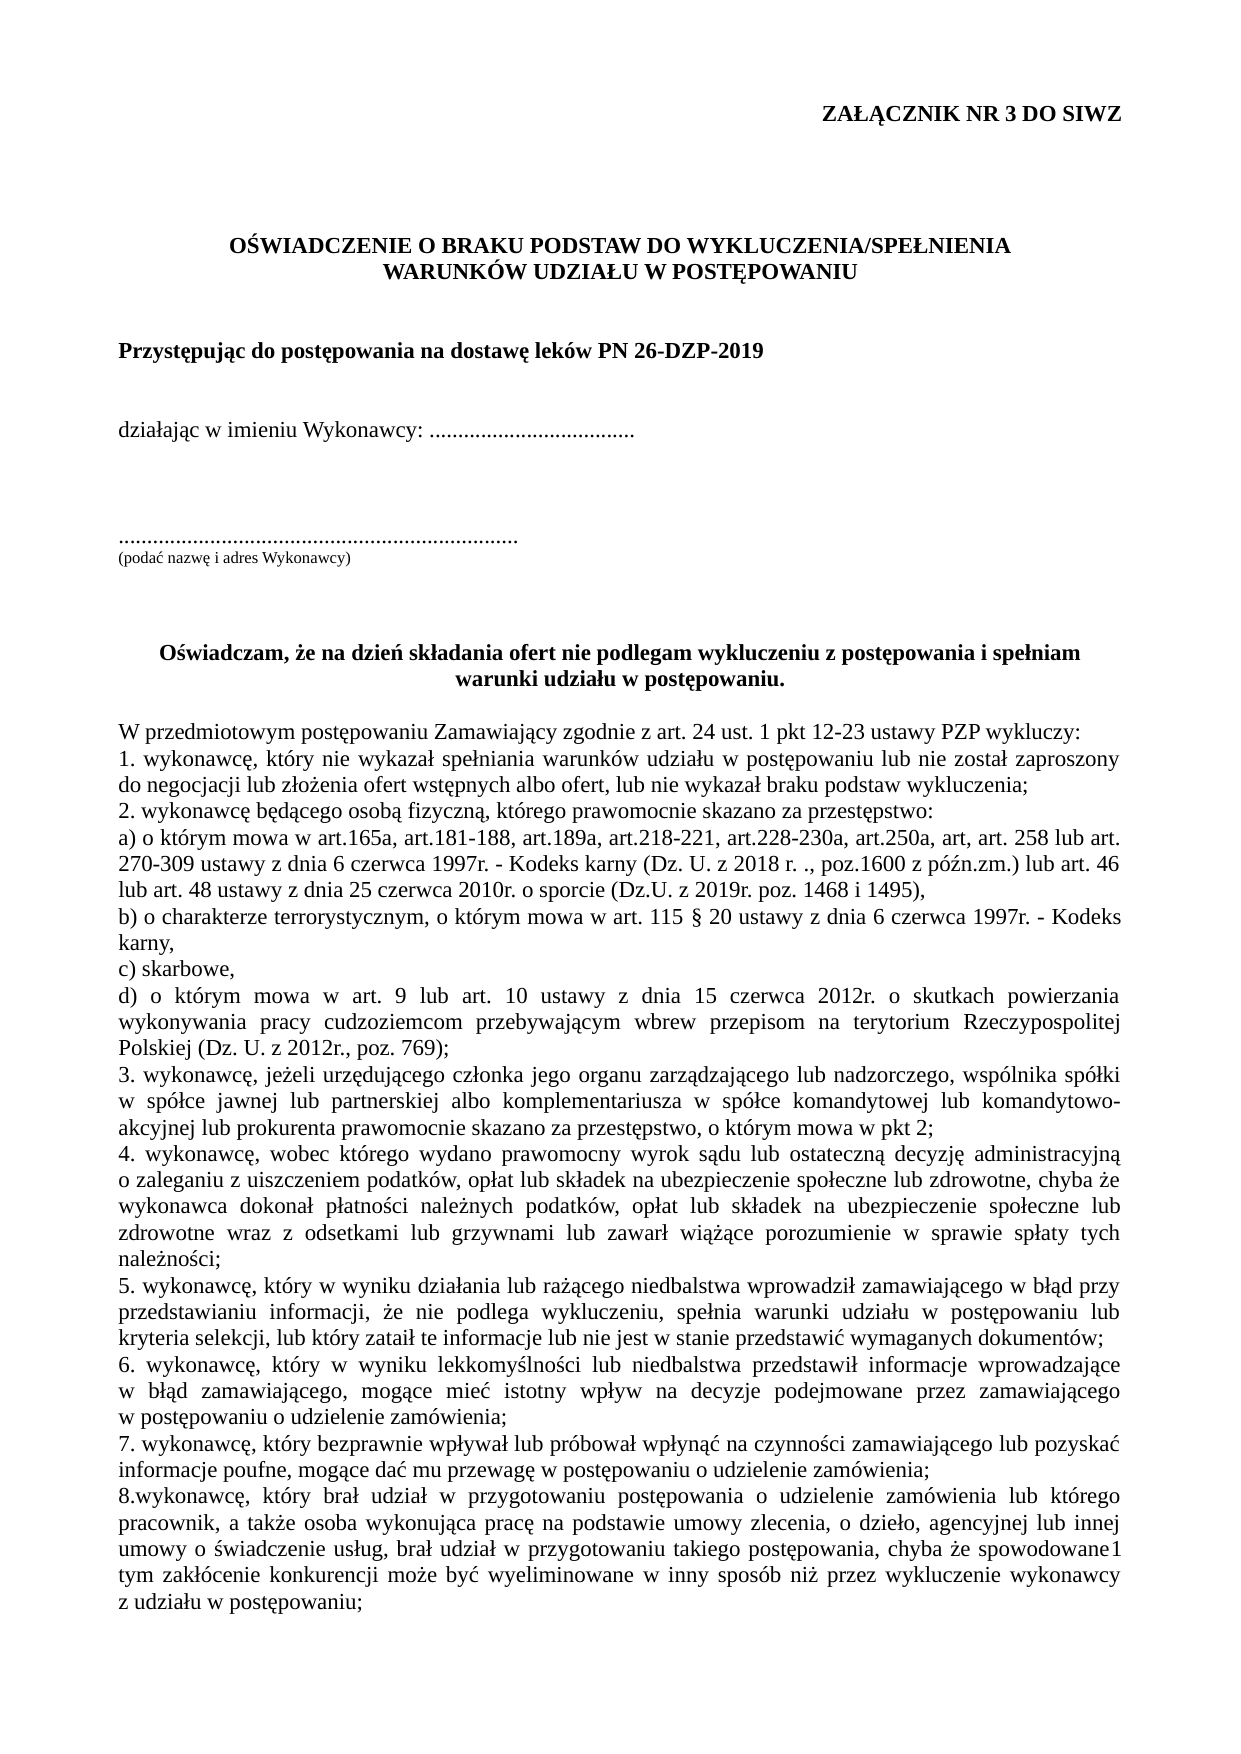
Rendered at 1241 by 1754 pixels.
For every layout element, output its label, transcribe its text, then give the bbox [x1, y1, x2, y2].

text 8.wykonawcę, który brał udział w przygotowaniu postępowania o udzielenie zamówienia lub którego pracownik, a także osoba wykonująca pracę na podstawie umowy zlecenia, o dzieło, agencyjnej lub innej umowy o świadczenie usług, brał udział w przygotowaniu takiego postępowania, chyba że spowodowane1 tym zakłócenie konkurencji może być wyeliminowane w inny sposób niż przez wykluczenie wykonawcy z udziału w postępowaniu; [118, 1482, 1122, 1614]
text 7. wykonawcę, który bezprawnie wpływał lub próbował wpłynąć na czynności zamawiającego lub pozyskać informacje poufne, mogące dać mu przewagę w postępowaniu o udzielenie zamówienia; [118, 1430, 1122, 1482]
text WARUNKÓW UDZIAŁU W POSTĘPOWANIU [118, 258, 1122, 284]
text 1. wykonawcę, który nie wykazał spełniania warunków udziału w postępowaniu lub nie został zaproszony do negocjacji lub złożenia ofert wstępnych albo ofert, lub nie wykazał braku podstaw wykluczenia; [118, 744, 1122, 797]
text b) o charakterze terrorystycznym, o którym mowa w art. 115 § 20 ustawy z dnia 6 czerwca 1997r. - Kodeks karny, [118, 903, 1122, 955]
text W przedmiotowym postępowaniu Zamawiający zgodnie z art. 24 ust. 1 pkt 12-23 ustawy PZP wykluczy: [118, 718, 1122, 744]
text (podać nazwę i adres Wykonawcy) [118, 548, 1122, 567]
text Przystępując do postępowania na dostawę leków PN 26-DZP-2019 [118, 337, 1122, 364]
text c) skarbowe, [118, 955, 1122, 982]
text 3. wykonawcę, jeżeli urzędującego członka jego organu zarządzającego lub nadzorczego, wspólnika spółki w spółce jawnej lub partnerskiej albo komplementariusza w spółce komandytowej lub komandytowo-akcyjnej lub prokurenta prawomocnie skazano za przestępstwo, o którym mowa w pkt 2; [118, 1061, 1122, 1140]
text d) o którym mowa w art. 9 lub art. 10 ustawy z dnia 15 czerwca 2012r. o skutkach powierzania wykonywania pracy cudzoziemcom przebywającym wbrew przepisom na terytorium Rzeczypospolitej Polskiej (Dz. U. z 2012r., poz. 769); [118, 982, 1122, 1061]
text działając w imieniu Wykonawcy: .................................... [118, 416, 1122, 443]
text 4. wykonawcę, wobec którego wydano prawomocny wyrok sądu lub ostateczną decyzję administracyjną o zaleganiu z uiszczeniem podatków, opłat lub składek na ubezpieczenie społeczne lub zdrowotne, chyba że wykonawca dokonał płatności należnych podatków, opłat lub składek na ubezpieczenie społeczne lub zdrowotne wraz z odsetkami lub grzywnami lub zawarł wiążące porozumienie w sprawie spłaty tych należności; [118, 1140, 1122, 1272]
text 5. wykonawcę, który w wyniku działania lub rażącego niedbalstwa wprowadził zamawiającego w błąd przy przedstawianiu informacji, że nie podlega wykluczeniu, spełnia warunki udziału w postępowaniu lub kryteria selekcji, lub który zataił te informacje lub nie jest w stanie przedstawić wymaganych dokumentów; [118, 1272, 1122, 1351]
text ...................................................................... [118, 522, 1122, 548]
text Oświadczam, że na dzień składania ofert nie podlegam wykluczeniu z postępowania i spełniam warunki udziału w postępowaniu. [118, 639, 1122, 692]
text ZAŁĄCZNIK NR 3 DO SIWZ [118, 100, 1122, 126]
text 2. wykonawcę będącego osobą fizyczną, którego prawomocnie skazano za przestępstwo: [118, 797, 1122, 824]
text 6. wykonawcę, który w wyniku lekkomyślności lub niedbalstwa przedstawił informacje wprowadzające w błąd zamawiającego, mogące mieć istotny wpływ na decyzje podejmowane przez zamawiającego w postępowaniu o udzielenie zamówienia; [118, 1351, 1122, 1430]
text OŚWIADCZENIE O BRAKU PODSTAW DO WYKLUCZENIA/SPEŁNIENIA [118, 232, 1122, 258]
text a) o którym mowa w art.165a, art.181-188, art.189a, art.218-221, art.228-230a, art.250a, art, art. 258 lub art. 270-309 ustawy z dnia 6 czerwca 1997r. - Kodeks karny (Dz. U. z 2018 r. ., poz.1600 z późn.zm.) lub art. 46 lub art. 48 ustawy z dnia 25 czerwca 2010r. o sporcie (Dz.U. z 2019r. poz. 1468 i 1495), [118, 824, 1122, 903]
